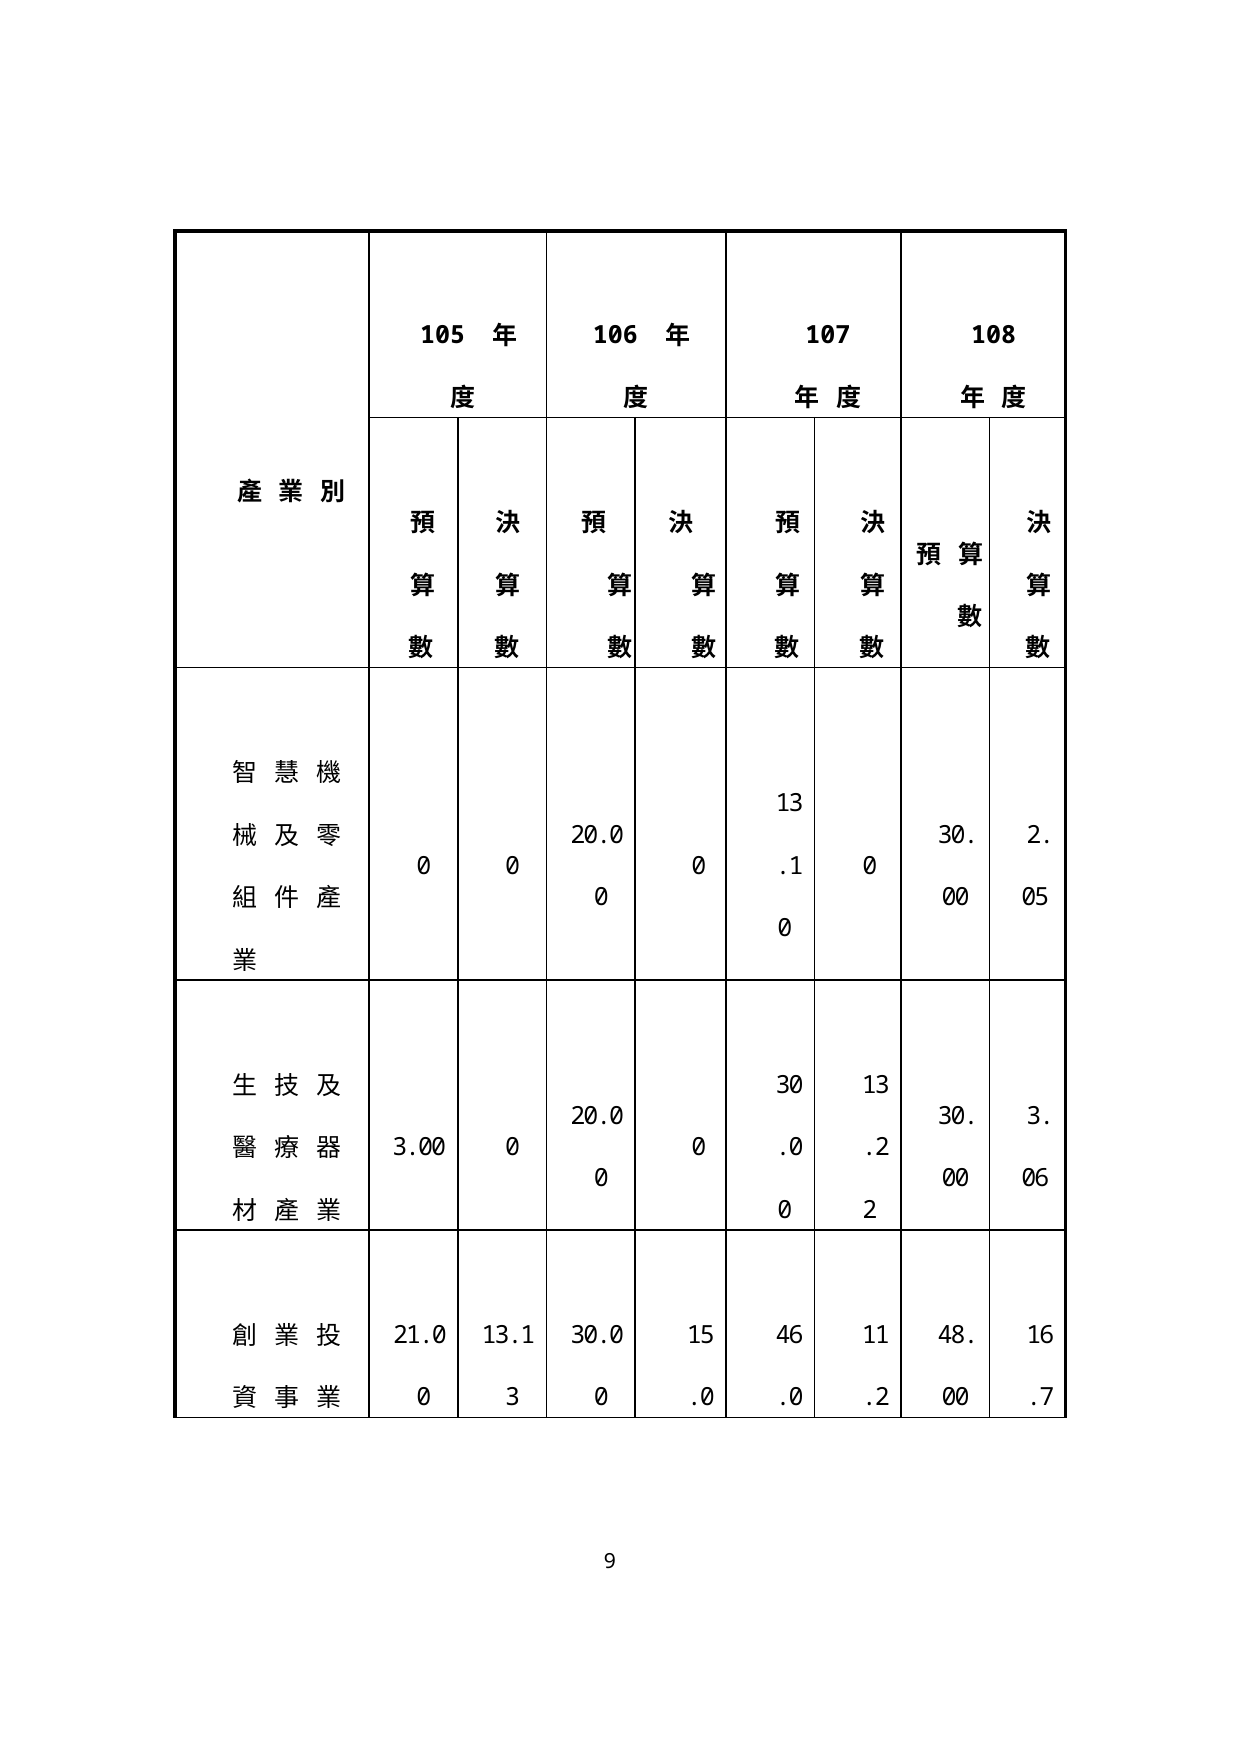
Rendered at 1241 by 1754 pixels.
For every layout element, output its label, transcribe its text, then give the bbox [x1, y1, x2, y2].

table_cell 0 [370, 668, 457, 979]
table_cell 13.10 [727, 668, 814, 979]
table_cell 生技及醫療器材產業 [177, 981, 368, 1229]
table_cell 預算數 [902, 418, 989, 667]
table_cell 0 [636, 981, 725, 1229]
table_cell 0 [636, 668, 725, 979]
table_header 108年度 [902, 233, 1064, 417]
table_cell 30.00 [727, 981, 814, 1229]
table_cell 決算數 [815, 418, 900, 667]
table_cell 預算數 [370, 418, 457, 667]
table_cell 決算數 [636, 418, 725, 667]
table_cell 30.00 [902, 668, 989, 979]
table_header 105年度 [370, 233, 546, 417]
table_header 產業別 [177, 233, 368, 667]
table_cell 20.00 [547, 981, 634, 1229]
table_cell 0 [459, 981, 546, 1229]
table_cell 3.00 [370, 981, 457, 1229]
table_cell 智慧機械及零組件產業 [177, 668, 368, 979]
table_cell 3.06 [990, 981, 1064, 1229]
table_cell 0 [815, 668, 900, 979]
table_cell 13.22 [815, 981, 900, 1229]
table_header 107年度 [727, 233, 900, 417]
table_cell 11.2 [815, 1231, 900, 1417]
table_cell 30.00 [902, 981, 989, 1229]
table_cell 預算數 [547, 418, 634, 667]
table_cell 21.00 [370, 1231, 457, 1417]
table_cell 決算數 [990, 418, 1064, 667]
table_cell 46.0 [727, 1231, 814, 1417]
table_header 106年度 [547, 233, 725, 417]
table_cell 預算數 [727, 418, 814, 667]
table_cell 13.13 [459, 1231, 546, 1417]
table_cell 創業投資事業 [177, 1231, 368, 1417]
table_cell 2.05 [990, 668, 1064, 979]
table_cell 16.7 [990, 1231, 1064, 1417]
table_cell 20.00 [547, 668, 634, 979]
table_cell 15.0 [636, 1231, 725, 1417]
table_cell 決算數 [459, 418, 546, 667]
table_cell 48.00 [902, 1231, 989, 1417]
table_cell 30.00 [547, 1231, 634, 1417]
table_cell 0 [459, 668, 546, 979]
